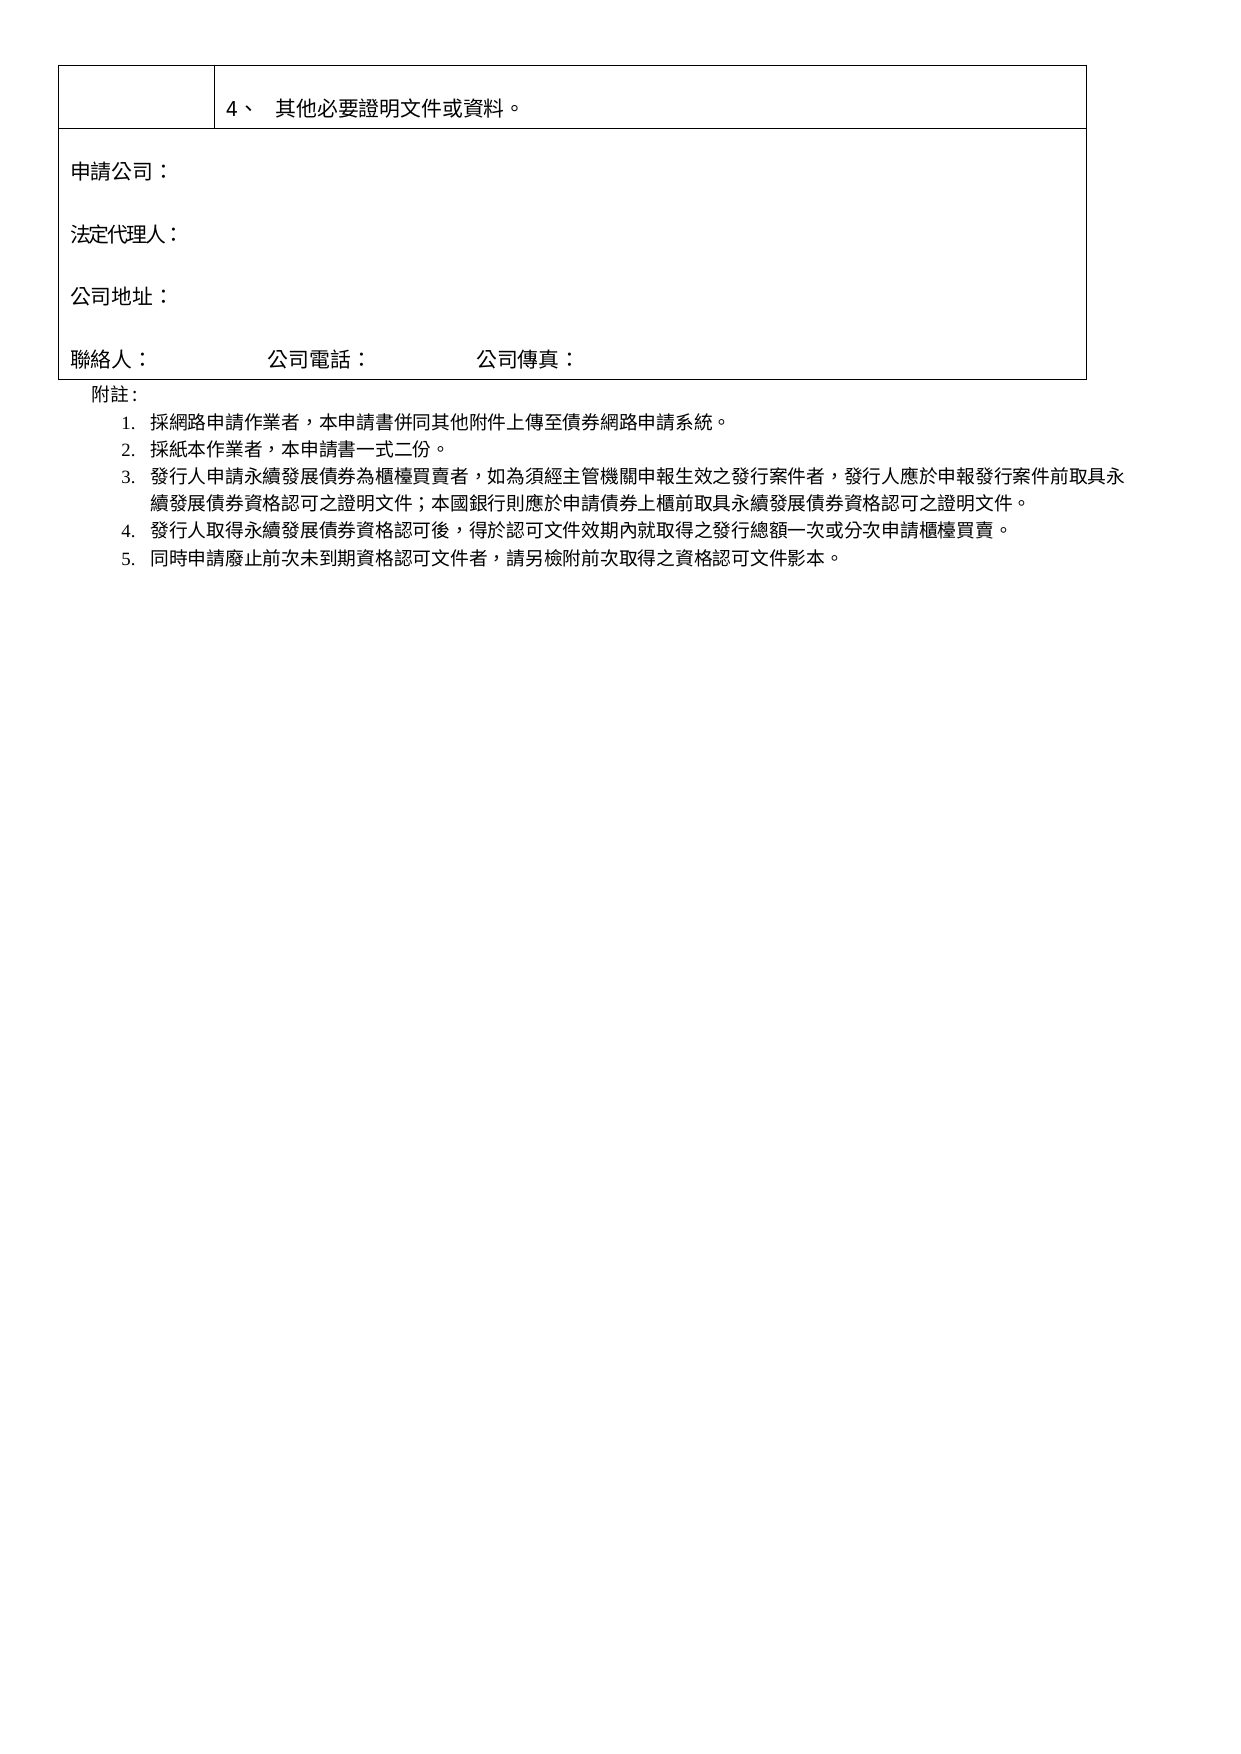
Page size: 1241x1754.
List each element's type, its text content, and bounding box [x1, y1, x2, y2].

list 發行人取得永續發展債券資格認可後，得於認可文件效期內就取得之發行總額一次或分次申請櫃檯買賣。 [121, 516, 1134, 543]
table_cell 申請公司： 法定代理人： 公司地址： 聯絡人： 公司電話： 公司傳真： [59, 129, 1086, 379]
list 採紙本作業者，本申請書一式二份。 [121, 434, 1134, 462]
text 附註: [91, 380, 1134, 407]
table_cell [59, 66, 214, 128]
list 採網路申請作業者，本申請書併同其他附件上傳至債券網路申請系統。 [121, 407, 1134, 434]
list 發行人申請永續發展債券為櫃檯買賣者，如為須經主管機關申報生效之發行案件者，發行人應於申報發行案件前取具永續發展債券資格認可之證明文件；本國銀行則應於申請債券上櫃前取具永續發展債券資格認可之證明文件。 [121, 462, 1134, 516]
list 同時申請廢止前次未到期資格認可文件者，請另檢附前次取得之資格認可文件影本。 [121, 543, 1134, 570]
table_cell 綠色債券、社會責任債券或可持續發展債券計畫書。 由國內外評估機構出具計畫書符合本中心永續發展債券作業要點或國際金融市場慣例之評估報告。(符合國營事業管理法之國營事業者，得指定國內政府組織出具。) 國內外評估機構符合本中心永續發展債券作業要點第三條第六款之證明文件。(由國內外評估機構出具計畫書之評估報告者適用) 其他必要證明文件或資料。 [215, 66, 1086, 128]
